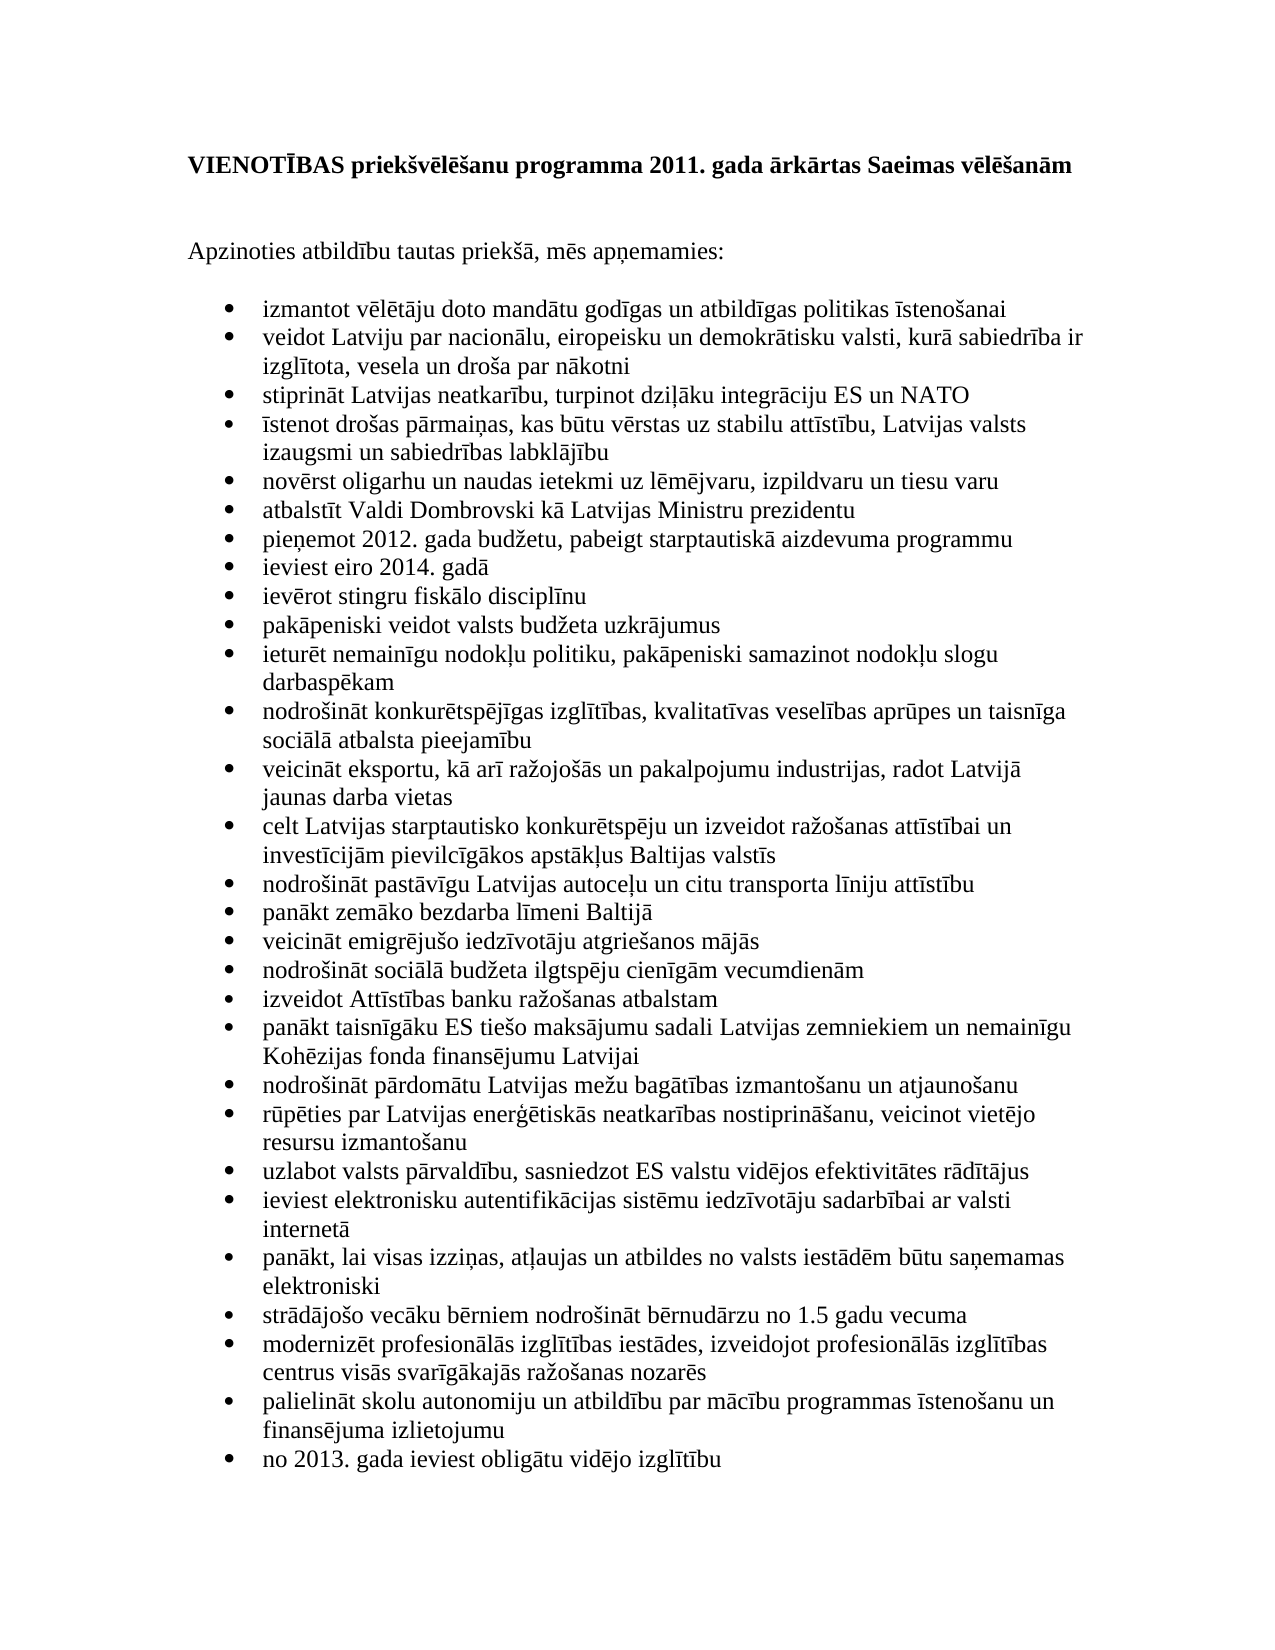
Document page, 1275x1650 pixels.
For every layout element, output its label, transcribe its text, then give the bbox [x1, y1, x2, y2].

list celt Latvijas starptautisko konkurētspēju un izveidot ražošanas attīstībai un investīcijām pievilcīgākos apstākļus Baltijas valstīs [225, 811, 1087, 869]
list nodrošināt pārdomātu Latvijas mežu bagātības izmantošanu un atjaunošanu [225, 1070, 1087, 1099]
list palielināt skolu autonomiju un atbildību par mācību programmas īstenošanu un finansējuma izlietojumu [225, 1386, 1087, 1444]
list rūpēties par Latvijas enerģētiskās neatkarības nostiprināšanu, veicinot vietējo resursu izmantošanu [225, 1099, 1087, 1156]
list panākt, lai visas izziņas, atļaujas un atbildes no valsts iestādēm būtu saņemamas elektroniski [225, 1242, 1087, 1300]
text VIENOTĪBAS priekšvēlēšanu programma 2011. gada ārkārtas Saeimas vēlēšanām [187, 150, 1087, 179]
list no 2013. gada ieviest obligātu vidējo izglītību [225, 1444, 1087, 1472]
list ieviest eiro 2014. gadā [225, 552, 1087, 581]
list panākt taisnīgāku ES tiešo maksājumu sadali Latvijas zemniekiem un nemainīgu Kohēzijas fonda finansējumu Latvijai [225, 1012, 1087, 1070]
list modernizēt profesionālās izglītības iestādes, izveidojot profesionālās izglītības centrus visās svarīgākajās ražošanas nozarēs [225, 1329, 1087, 1386]
list uzlabot valsts pārvaldību, sasniedzot ES valstu vidējos efektivitātes rādītājus [225, 1156, 1087, 1185]
list ievērot stingru fiskālo disciplīnu [225, 581, 1087, 610]
list novērst oligarhu un naudas ietekmi uz lēmējvaru, izpildvaru un tiesu varu [225, 466, 1087, 495]
list stiprināt Latvijas neatkarību, turpinot dziļāku integrāciju ES un NATO [225, 380, 1087, 409]
list nodrošināt sociālā budžeta ilgtspēju cienīgām vecumdienām [225, 955, 1087, 984]
list panākt zemāko bezdarba līmeni Baltijā [225, 897, 1087, 926]
list atbalstīt Valdi Dombrovski kā Latvijas Ministru prezidentu [225, 495, 1087, 524]
list ieturēt nemainīgu nodokļu politiku, pakāpeniski samazinot nodokļu slogu darbaspēkam [225, 639, 1087, 696]
list ieviest elektronisku autentifikācijas sistēmu iedzīvotāju sadarbībai ar valsti internetā [225, 1185, 1087, 1242]
list nodrošināt pastāvīgu Latvijas autoceļu un citu transporta līniju attīstību [225, 869, 1087, 897]
list veicināt eksportu, kā arī ražojošās un pakalpojumu industrijas, radot Latvijā jaunas darba vietas [225, 754, 1087, 811]
text Apzinoties atbildību tautas priekšā, mēs apņemamies: [187, 236, 1087, 265]
list nodrošināt konkurētspējīgas izglītības, kvalitatīvas veselības aprūpes un taisnīga sociālā atbalsta pieejamību [225, 696, 1087, 754]
list pieņemot 2012. gada budžetu, pabeigt starptautiskā aizdevuma programmu [225, 524, 1087, 552]
list veicināt emigrējušo iedzīvotāju atgriešanos mājās [225, 926, 1087, 955]
list izveidot Attīstības banku ražošanas atbalstam [225, 984, 1087, 1012]
list izmantot vēlētāju doto mandātu godīgas un atbildīgas politikas īstenošanai [225, 294, 1087, 322]
list pakāpeniski veidot valsts budžeta uzkrājumus [225, 610, 1087, 639]
list īstenot drošas pārmaiņas, kas būtu vērstas uz stabilu attīstību, Latvijas valsts izaugsmi un sabiedrības labklājību [225, 409, 1087, 466]
list strādājošo vecāku bērniem nodrošināt bērnudārzu no 1.5 gadu vecuma [225, 1300, 1087, 1329]
list veidot Latviju par nacionālu, eiropeisku un demokrātisku valsti, kurā sabiedrība ir izglītota, vesela un droša par nākotni [225, 322, 1087, 380]
